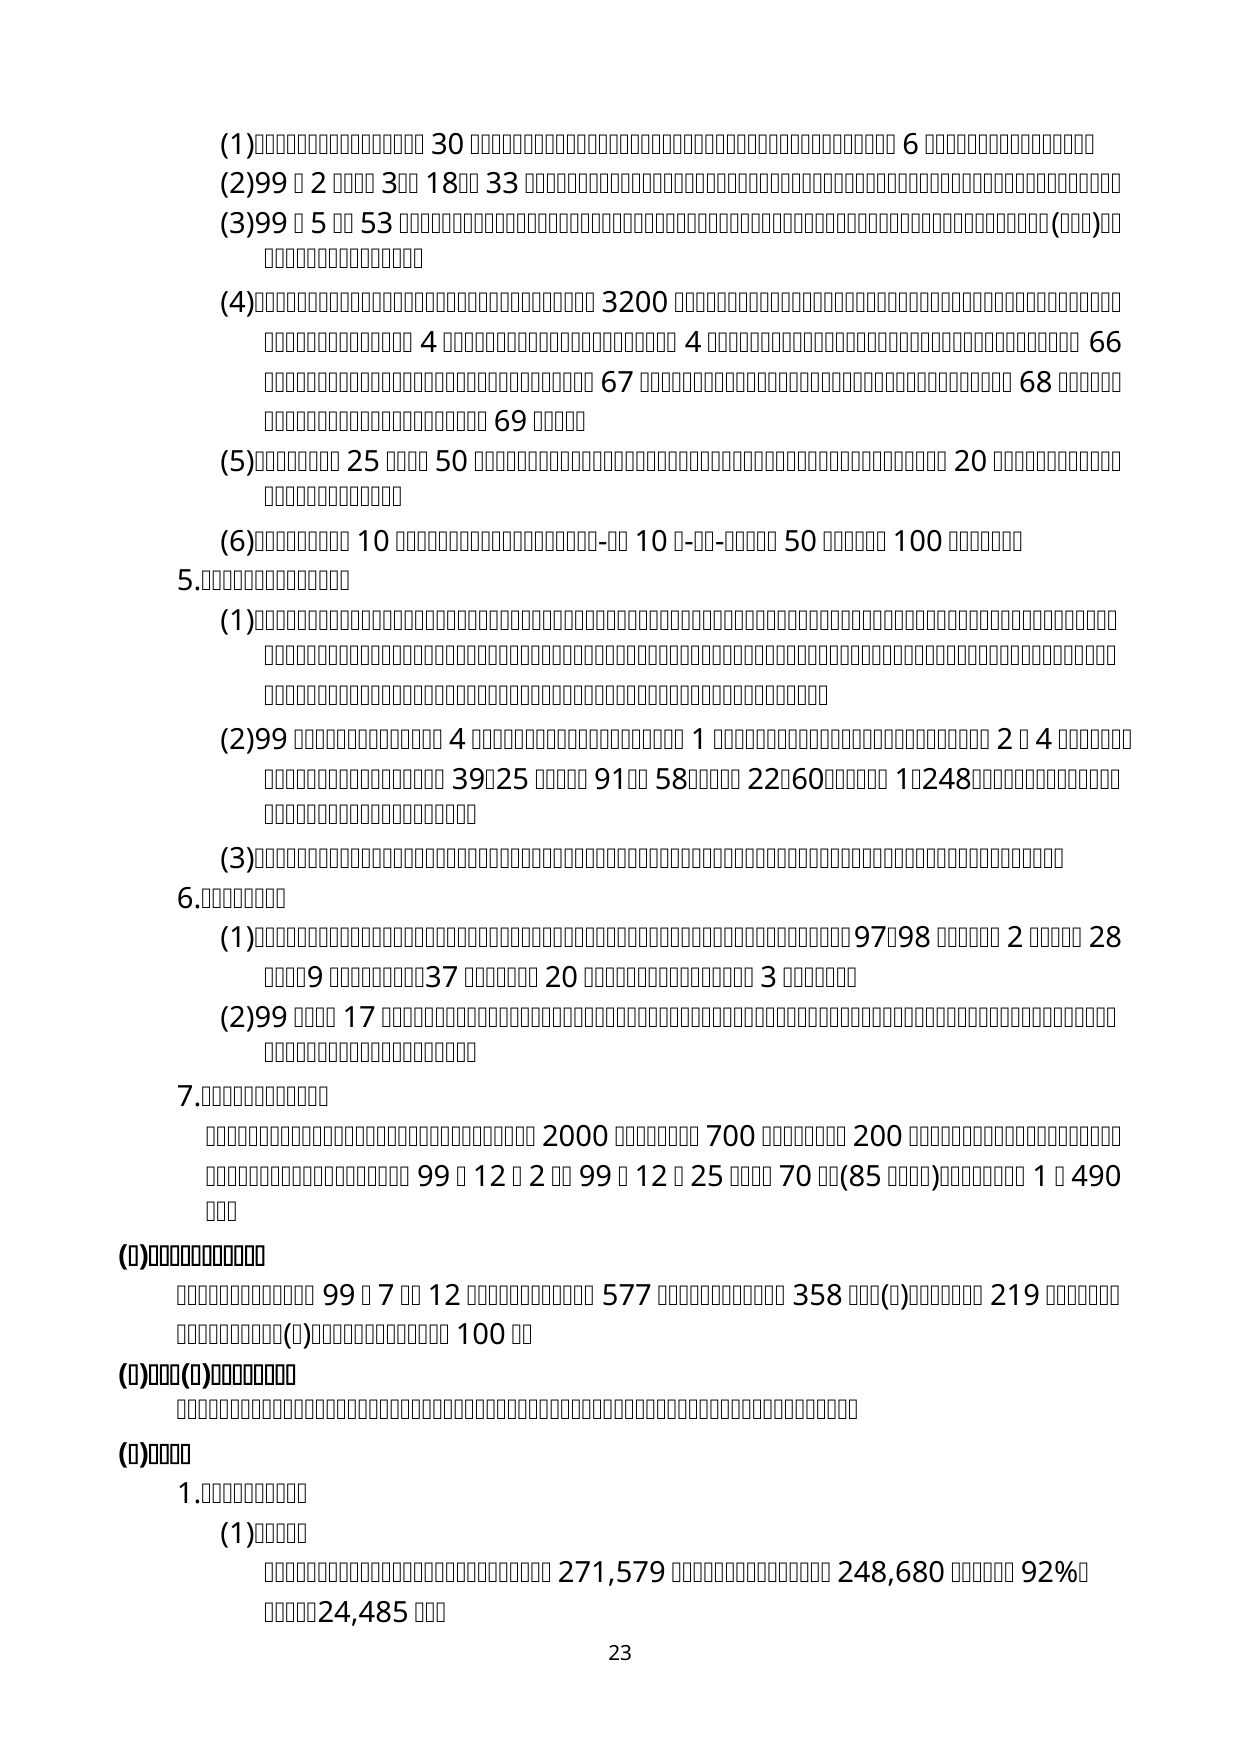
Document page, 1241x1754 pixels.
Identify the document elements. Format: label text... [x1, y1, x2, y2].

text 依據公路法、汽車運輸業管理規則及其他有關法令，輔導管理汽車運輸業並督導本市監理處辦理各項汽車運輸之登記與管理，改善公路營運秩序。 [176, 1393, 1122, 1433]
text (4)考量南部地區民眾習於使用私人運具，改變乘車習慣不易，透過中央補助3200萬元及原高雄縣政府自行編列預算，規劃接駁公車免費搭乘，藉此吸引民眾持續使用大眾運輸工具。為鼓勵民眾搭乘捷運，開闢4條捷運接駁公車路線，開闢鳳山、大寮、岡山地區4條捷運接駁公車路線，分別是鳳山市中崙國宅社區到捷運紅線前鎮高中站的「紅66五甲線」、中崙社區經捷運橘線鳳山西站到鳥松鄉高雄長庚醫院的「橘67澄清湖線」，以及捷運橘線大寮主機場站經輔英科技大學到大發工業區站的「橘68大寮線」與捷運紅線橋頭火車站經岡山到高雄科學園區的「紅69岡山線」。 [220, 282, 1122, 440]
text (2)99年度評鑑委託義守大學辦理本市4家公車業者評比，評鑑結果，高雄市公車處第1名，成續列為優等，南台灣客運、高雄客運、東南客運分列2至4名，成績甲等，另外評鑑最好的公車路線分別為公車處39、25路，南台灣91、紅58，高雄客運22、60，東南客運紅1、248。交通局將針對營運服務品質評鑑缺失部分予以列管追蹤要求業者積極改善。 [220, 718, 1122, 837]
text 6.英語服務標章計畫 [177, 877, 1122, 917]
text 汽車檢驗（含新領、重領、定檢、臨檢、外區代檢、復駛）計271,579輛次；其中委託代檢單位定期檢驗248,680輛次，委辦率92%。 [264, 1552, 1122, 1591]
text (1)為督促本市公民營市區客運業者良性競爭提高公車服務品質，賡續辦理公車服務品質評鑑，評鑑指標包括場站設施與服務、運輸工具設備與安全、旅客服務品質與駕駛員管理及公司經營與管理等四大類，同時並就民眾最關心的駕駛儀容及服務態度、車輛乘坐舒適、過站不停、闖紅燈、拒載老弱婦孺或身心障礙民眾等均列入評分項目中。期藉由評鑑及結合大眾運輸補貼作業，能加強促使各公車業者重視人車管理，以提供安全、便捷、舒適的公車服務，使大眾運輸系統發揮應有之功能。 [220, 599, 1122, 718]
text (四)公路監理 [118, 1433, 1122, 1472]
text (1)車輛檢驗： [220, 1512, 1122, 1552]
text (3)交通局針對評鑑結果分析，常遭民眾詬病抱怨之「急煞車」、「駕駛員服務態度」、「未待老人完全下車或坐穩即開車」等將會嚴正要求業者全力改善，並且納入補助依據。 [220, 837, 1122, 877]
text (1)為展現本市交通運輸業者營造英語生活環境能力，邀請本市公車、計程車、自行車等業者參加英語服務標章認證之申請與輔導，97、98年度計已輔導2家公車業者28條路線、9家計程車無線電台、37位計程車駕駛及20家腳踏車店，申請英語服務標章並獲3顆星以上認證。 [220, 917, 1122, 996]
text 1.車輛檢驗與駕駛人考驗 [177, 1472, 1122, 1512]
text (1)大高雄為西南往東北走向地形，為達30分鐘生活圈目標，將透過建置左營高鐵站、高雄車站、岡山站、旗山站、鳯山站及小港站等6大轉運中心方式串聯公共運輸系統。 [220, 123, 1122, 163]
text (2)99年再輔導17家交通運輸業者，通過英語服務標章金質、銀質獎之認證，計有國道客運業：阿羅哈客運、和欣客運、高雄客運及國光客運；計程車業：日光交通、新形象、快達通運及好客來等運輸業者參加此次活動。 [220, 996, 1122, 1075]
text 7.大愛園區接駁營運試辦計畫 縣市合併前原杉林鄉大愛園區地處偏遠且佔地廣大進住居民總人數已近2000人（居民中老人約700人及孩童、學生約200人），試辦以計程車接駁方式服務該區住民，利用三家計程車業者排班載運，實施期間自99年12月2日至99年12月25日止，計70車次(85人次搭乘)，合計經費新台幣1萬490元整。 [177, 1075, 1122, 1234]
text (6)優先規劃增闢「國道10號快捷公車路線」，行經地點為高鐵左營站-國道10號-旗山-美濃，單程50公里，預定於100年初公告釋出。 [220, 520, 1122, 559]
text (3)99年5月紅53接駁公車假日延駛梓官區蚵仔寮，市民可以搭乘高雄捷運轉接駁公車，直接品嚐海產、購買海鮮魚貨。另外，梓官區民也可以透過接駁公車(轉捷運)到高雄區購物、休閒，共享都市資源。 [220, 202, 1122, 282]
text (5)將接駁公車由目前25線增加為50線，達到鄉鄉有接駁車至捷運站之目標，同時強化捷運未服務地區，於主要道路規劃幹線公車，里程20公里以上，規劃增闢大中澄觀、澄清五甲線等幹線公車。 [220, 440, 1122, 520]
text 5.賡續辦理公車服務品質評鑑計畫 [177, 559, 1122, 599]
text 機車檢驗：24,485輛次。 [264, 1591, 1122, 1631]
text 本府車輛行車事故鑑定委員會99年7月至12月，共計受理事故鑑定案件577件，其中民眾申請鑑定案件358件、司(軍)法機關囑託鑑定219件及事故覆議委員會處理民眾申請及司(軍)法機關囑託鑑定之覆議案件共100件。 [176, 1274, 1122, 1353]
text (2)99年2月開闢紅3、紅18、紅33接駁公車延伸路線，透過「鳳山、鳥松、林園」三條公車路線的串聯，縮短高雄縣市之間的距離，讓縣市的居民共享彼此資源。 [220, 163, 1122, 202]
text (三)汽車客(貨)運業之督導與管理 [118, 1353, 1122, 1393]
text (二)車輛行車事故鑑定及覆議 [118, 1234, 1122, 1274]
